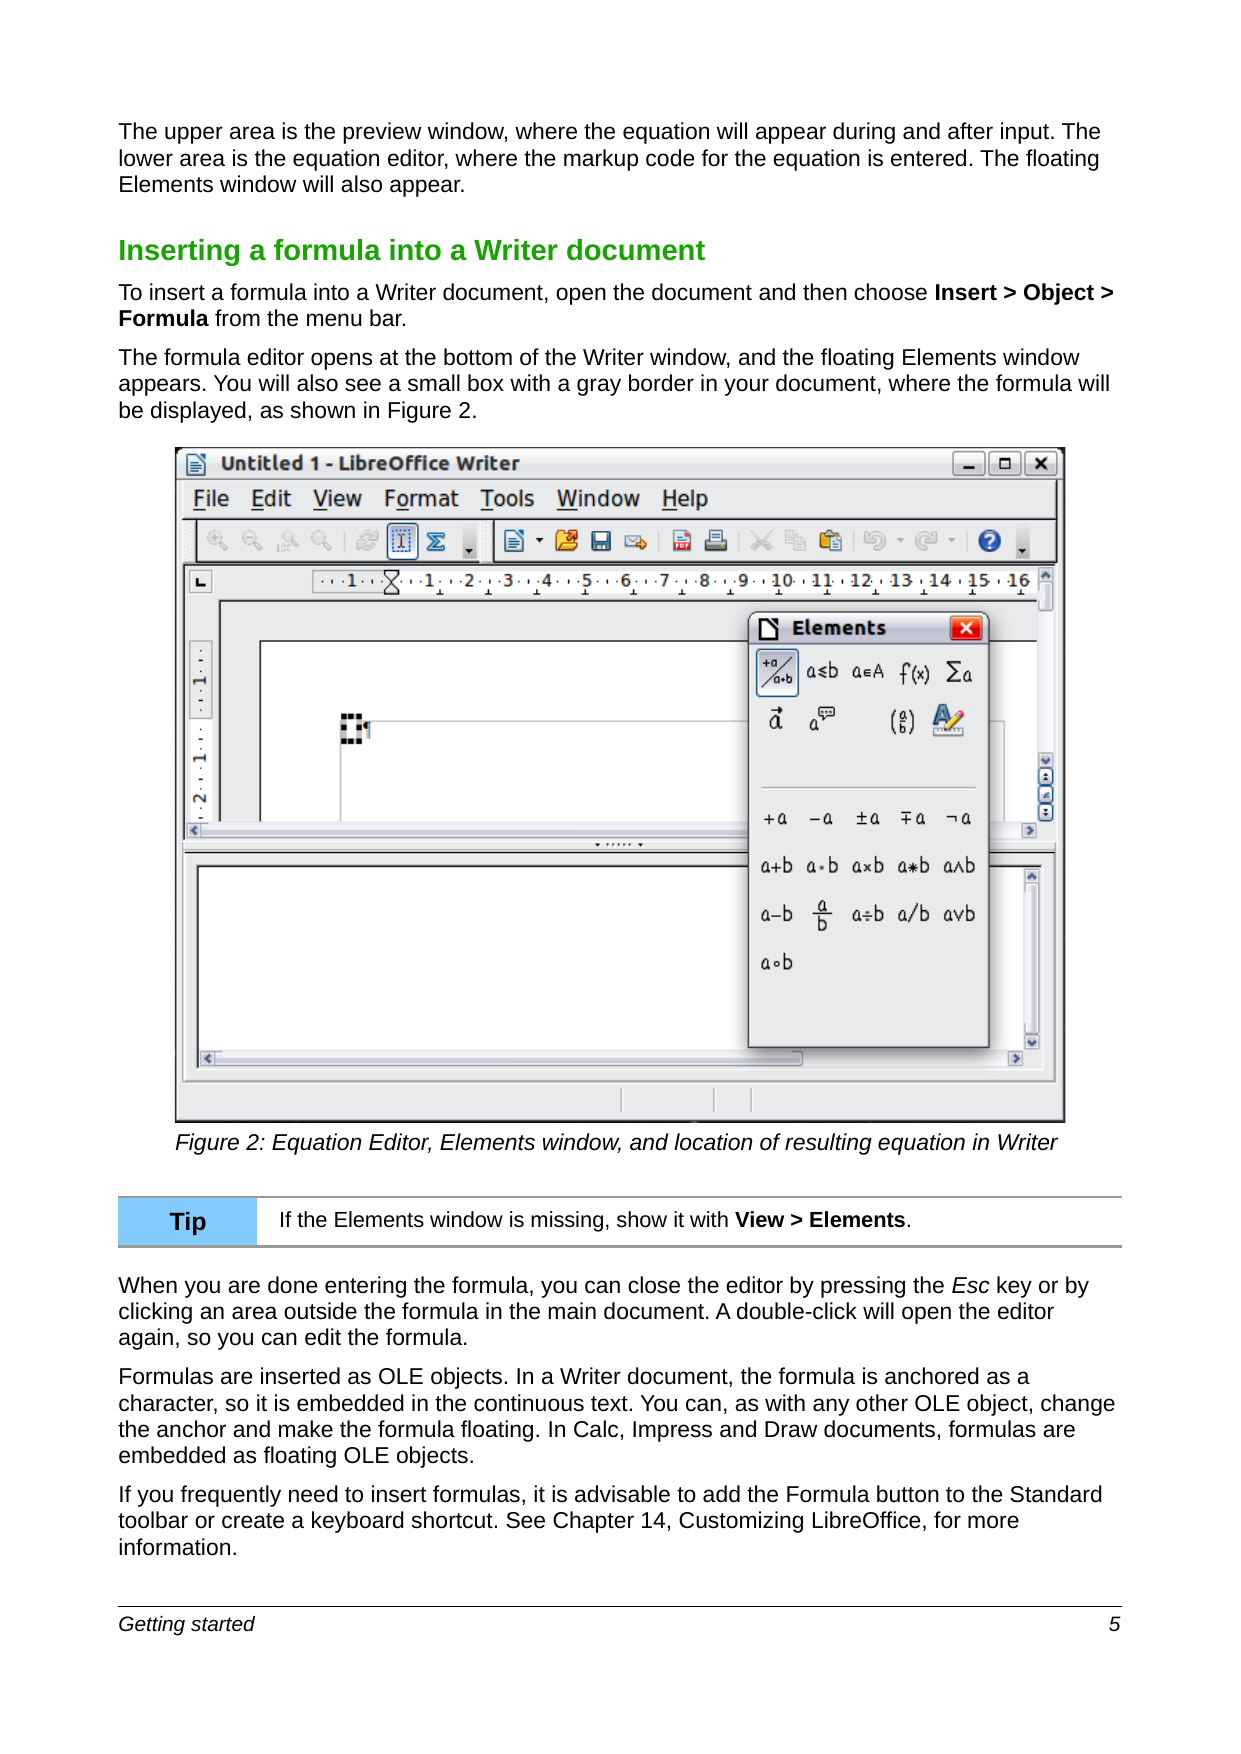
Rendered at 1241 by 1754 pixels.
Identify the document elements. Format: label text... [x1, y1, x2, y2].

text Figure 2: Equation Editor, Elements window, and location of resulting equation in Writer [175, 1129, 1065, 1156]
subtitle Inserting a formula into a Writer document [118, 233, 1122, 266]
text To insert a formula into a Writer document, open the document and then choose Insert > Object > Formula from the menu bar. [118, 279, 1122, 331]
picture [174, 447, 1066, 1123]
text Formulas are inserted as OLE objects. In a Writer document, the formula is anchored as a character, so it is embedded in the continuous text. You can, as with any other OLE object, change the anchor and make the formula floating. In Calc, Impress and Draw documents, formulas are embedded as floating OLE objects. [118, 1363, 1122, 1468]
text If you frequently need to insert formulas, it is advisable to add the Formula button to the Standard toolbar or create a keyboard shortcut. See Chapter 14, Customizing LibreOffice, for more information. [118, 1481, 1122, 1560]
table_header Tip [118, 1198, 257, 1245]
text The upper area is the preview window, where the equation will appear during and after input. The lower area is the equation editor, where the markup code for the equation is entered. The floating Elements window will also appear. [118, 118, 1122, 197]
table_header If the Elements window is missing, show it with View > Elements. [258, 1198, 1122, 1245]
text When you are done entering the formula, you can close the editor by pressing the Esc key or by clicking an area outside the formula in the main document. A double-click will open the editor again, so you can edit the formula. [118, 1272, 1122, 1351]
text The formula editor opens at the bottom of the Writer window, and the floating Elements window appears. You will also see a small box with a gray border in your document, where the formula will be displayed, as shown in Figure 2. [118, 344, 1122, 423]
